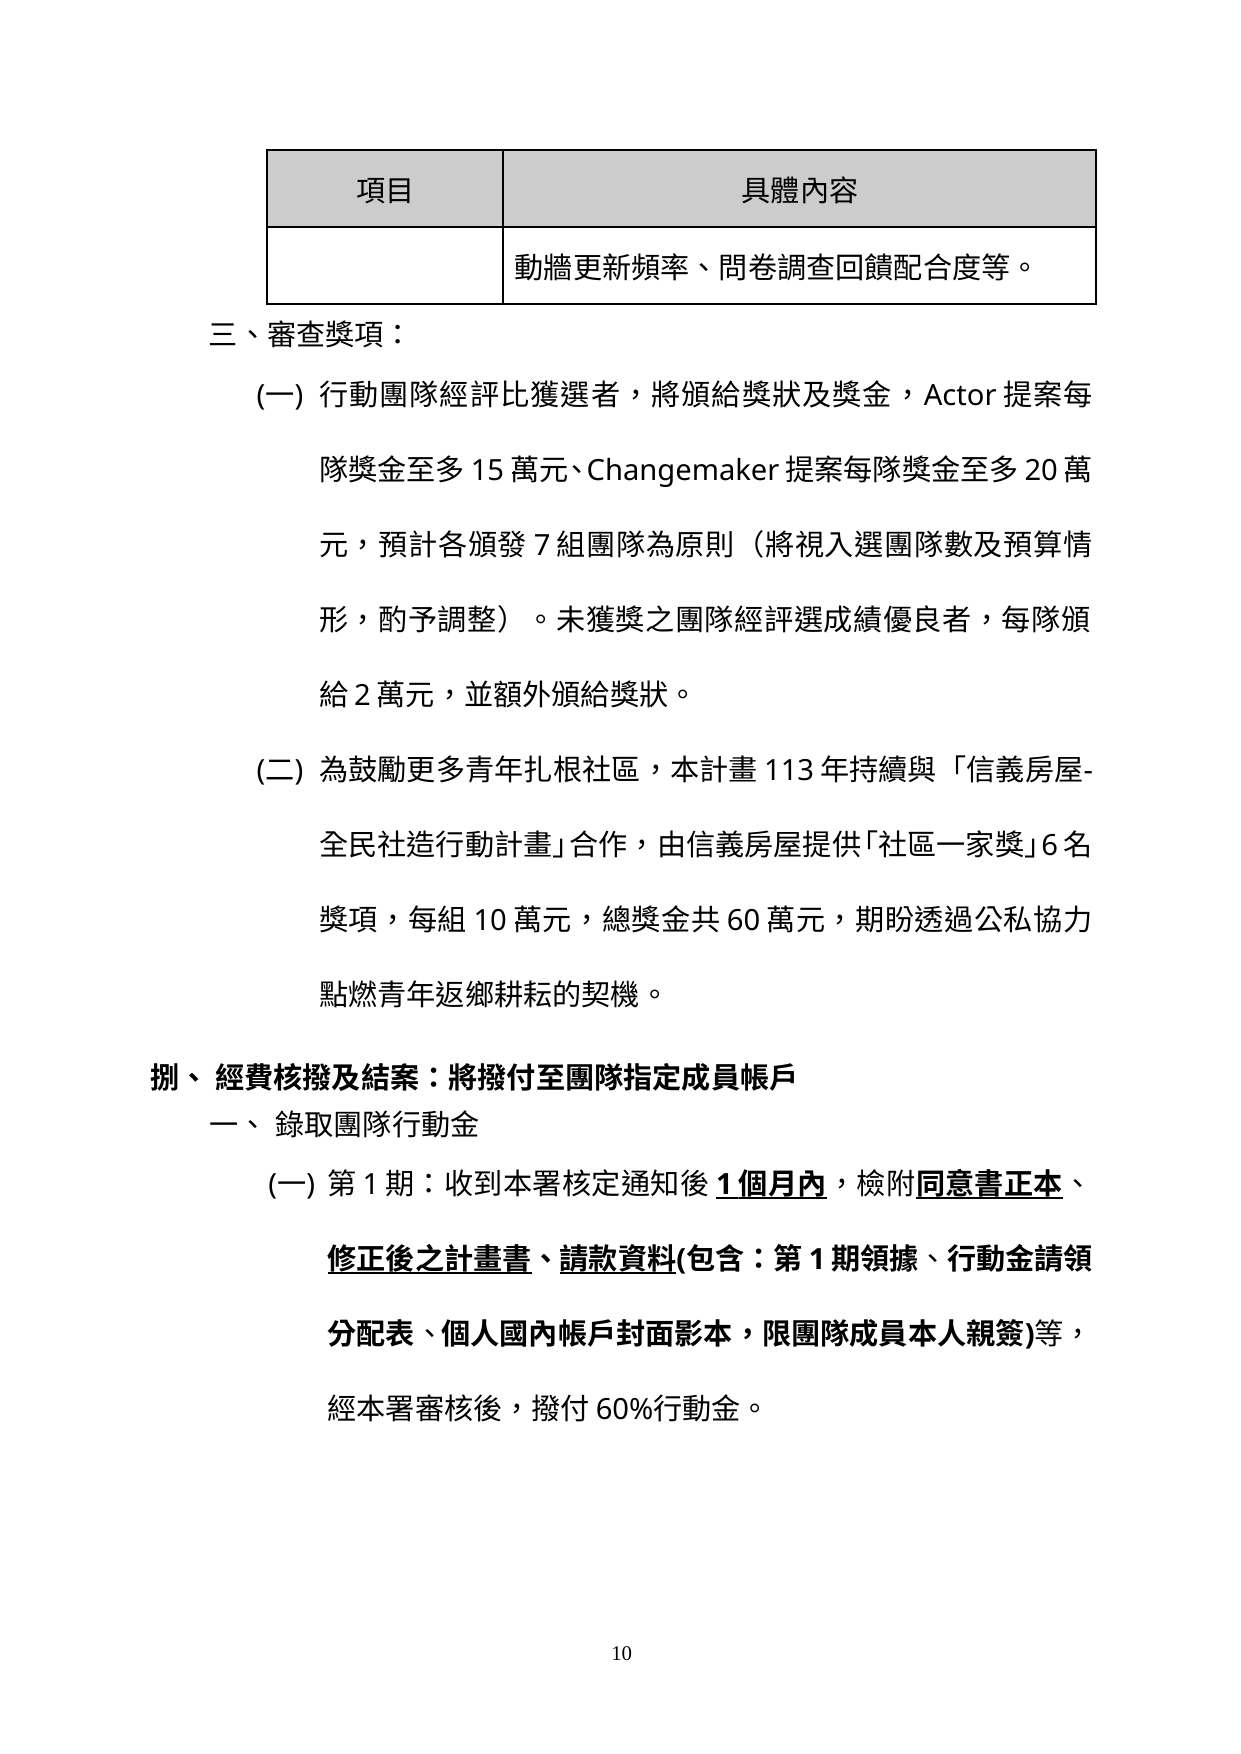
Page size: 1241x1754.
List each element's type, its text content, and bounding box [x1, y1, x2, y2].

table_cell [268, 228, 502, 303]
table_cell 動牆更新頻率、問卷調查回饋配合度等。 [504, 228, 1095, 303]
table_header 具體內容 [504, 151, 1095, 226]
list 第1期：收到本署核定通知後1個月內，檢附同意書正本、修正後之計畫書、請款資料(包含：第1期領據、行動金請領分配表、個人國內帳戶封面影本，限團隊成員本人親簽)等，經本署審核後，撥付60%行動金。 [268, 1144, 1093, 1444]
list 為鼓勵更多青年扎根社區，本計畫113年持續與「信義房屋-全民社造行動計畫」合作，由信義房屋提供「社區一家獎」6名獎項，每組10萬元，總獎金共60萬元，期盼透過公私協力，點燃青年返鄉耕耘的契機。 [256, 730, 1093, 1030]
list 行動團隊經評比獲選者，將頒給獎狀及獎金，Actor提案每隊獎金至多15萬元、Changemaker提案每隊獎金至多20萬元，預計各頒發7組團隊為原則（將視入選團隊數及預算情形，酌予調整）。未獲獎之團隊經評選成績優良者，每隊頒給2萬元，並額外頒給獎狀。 [256, 355, 1093, 730]
table_header 項目 [268, 151, 502, 226]
list 經費核撥及結案：將撥付至團隊指定成員帳戶 [150, 1049, 1093, 1099]
text 三、審查獎項： [209, 305, 1093, 355]
list 錄取團隊行動金 [209, 1099, 1093, 1144]
